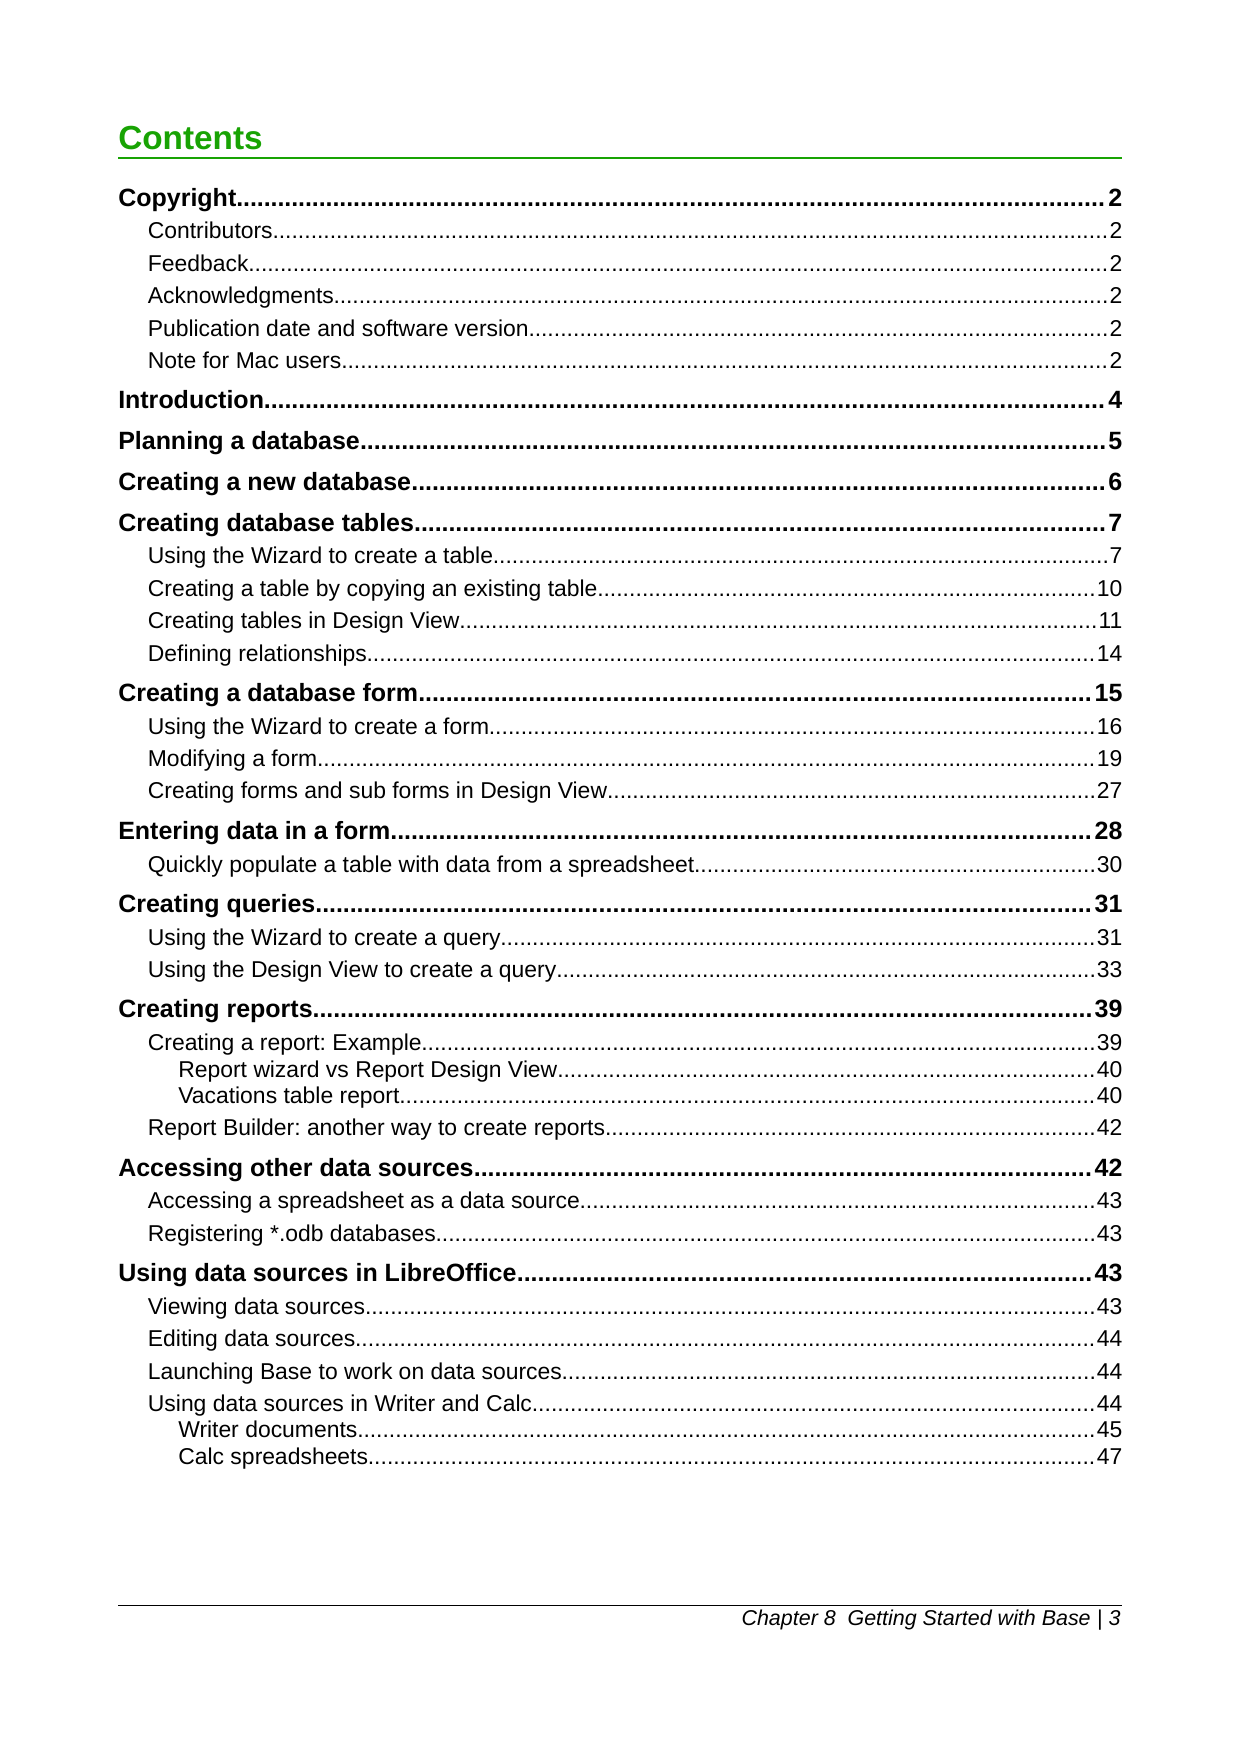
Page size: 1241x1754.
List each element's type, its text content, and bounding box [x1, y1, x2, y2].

text Quickly populate a table with data from a spreadsheet 30 [148, 851, 1122, 877]
text Creating forms and sub forms in Design View 27 [148, 777, 1122, 804]
text Viewing data sources 43 [148, 1293, 1122, 1319]
text Using data sources in LibreOffice 43 [118, 1258, 1122, 1287]
text Editing data sources 44 [148, 1325, 1122, 1352]
text Modifying a form 19 [148, 745, 1122, 771]
text Introduction 4 [118, 385, 1122, 414]
text Entering data in a form 28 [118, 816, 1122, 844]
text Using the Wizard to create a form 16 [148, 713, 1122, 739]
text Using the Wizard to create a table 7 [148, 542, 1122, 569]
text Vacations table report 40 [178, 1082, 1122, 1108]
text Creating a table by copying an existing table 10 [148, 575, 1122, 601]
text Defining relationships 14 [148, 639, 1122, 666]
subtitle Contents [118, 118, 1122, 157]
text Note for Mac users 2 [148, 347, 1122, 373]
text Creating queries 31 [118, 889, 1122, 918]
text Contributors 2 [148, 217, 1122, 244]
text Launching Base to work on data sources 44 [148, 1358, 1122, 1384]
text Publication date and software version 2 [148, 314, 1122, 341]
text Creating database tables 7 [118, 507, 1122, 536]
text Using data sources in Writer and Calc 44 [148, 1390, 1122, 1416]
text Acknowledgments 2 [148, 282, 1122, 308]
text Writer documents 45 [178, 1416, 1122, 1443]
text Using the Wizard to create a query 31 [148, 924, 1122, 950]
text Feedback 2 [148, 250, 1122, 276]
text Report Builder: another way to create reports 42 [148, 1114, 1122, 1141]
text Using the Design View to create a query 33 [148, 956, 1122, 982]
text Planning a database 5 [118, 426, 1122, 455]
text Creating reports 39 [118, 994, 1122, 1023]
text Creating a report: Example 39 [148, 1029, 1122, 1056]
text Calc spreadsheets 47 [178, 1443, 1122, 1469]
text Registering *.odb databases 43 [148, 1220, 1122, 1246]
text Accessing a spreadsheet as a data source 43 [148, 1187, 1122, 1214]
text Report wizard vs Report Design View 40 [178, 1056, 1122, 1082]
text Copyright 2 [118, 183, 1122, 211]
text Creating tables in Design View 11 [148, 607, 1122, 633]
text Creating a database form 15 [118, 678, 1122, 707]
text Accessing other data sources 42 [118, 1153, 1122, 1181]
text Creating a new database 6 [118, 467, 1122, 496]
